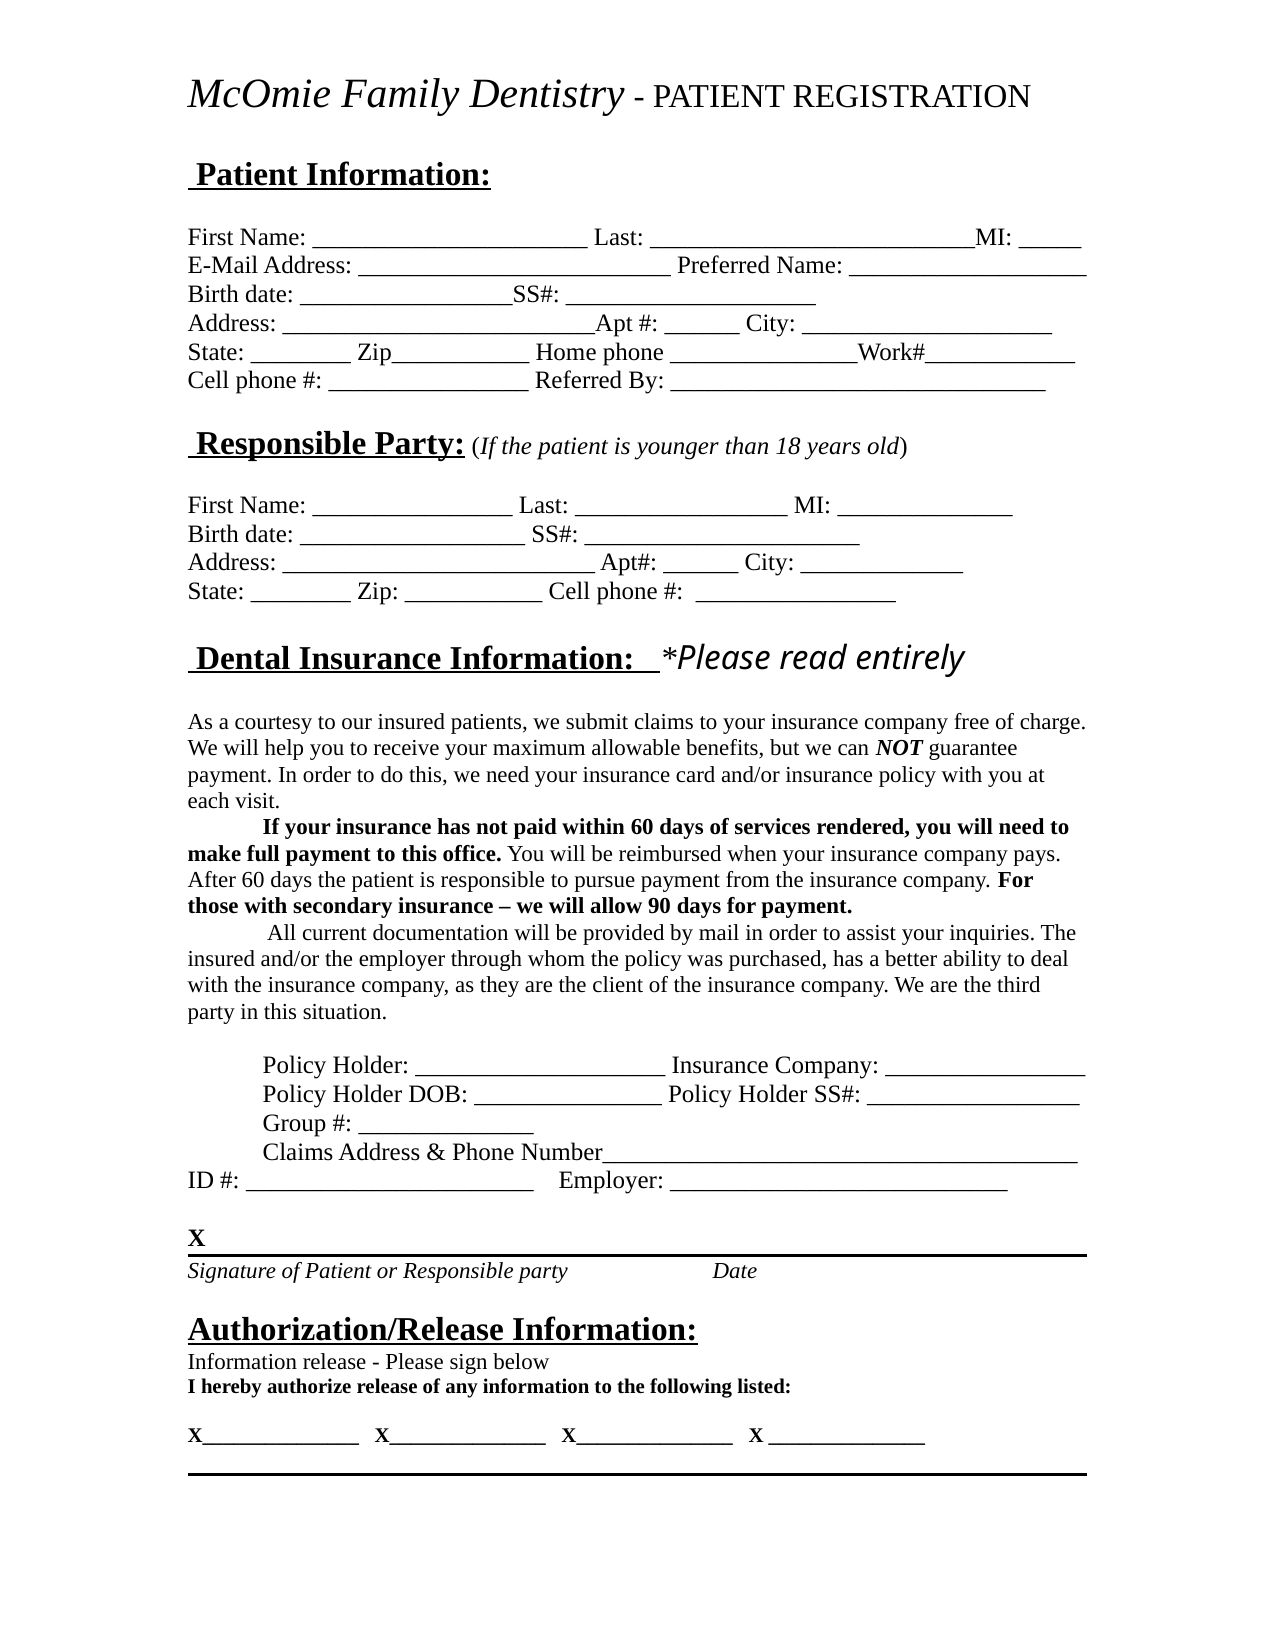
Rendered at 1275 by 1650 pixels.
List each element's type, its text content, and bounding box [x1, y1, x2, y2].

text First Name: ________________ Last: _________________ MI: ______________ [187, 490, 1087, 519]
text First Name: ______________________ Last: __________________________MI: _____ [187, 222, 1087, 250]
text Policy Holder DOB: _______________ Policy Holder SS#: _________________ [187, 1079, 1087, 1108]
text State: ________ Zip___________ Home phone _______________Work#____________ [187, 337, 1087, 365]
text Cell phone #: ________________ Referred By: ______________________________ [187, 365, 1087, 394]
text McOmie Family Dentistry - PATIENT REGISTRATION [187, 68, 1087, 116]
text Policy Holder: ____________________ Insurance Company: ________________ [187, 1051, 1087, 1079]
text Birth date: __________________ SS#: ______________________ [187, 519, 1087, 547]
text E-Mail Address: _________________________ Preferred Name: ___________________ [187, 250, 1087, 279]
text ID #: _______________________ Employer: ___________________________ [187, 1166, 1087, 1194]
text Claims Address & Phone Number______________________________________ [187, 1137, 1087, 1166]
text State: ________ Zip: ___________ Cell phone #: ________________ [187, 576, 1087, 605]
text Authorization/Release Information: [187, 1310, 1087, 1348]
text X_______________ X_______________ X_______________ X _______________ [187, 1422, 1087, 1447]
text Group #: ______________ [187, 1108, 1087, 1137]
text Signature of Patient or Responsible party Date [187, 1257, 1087, 1283]
text As a courtesy to our insured patients, we submit claims to your insurance company free of charge. We will help you to receive your maximum allowable benefits, but we can NOT guarantee payment. In order to do this, we need your insurance card and/or insurance policy with you at each visit. [187, 708, 1087, 813]
text If your insurance has not paid within 60 days of services rendered, you will need to make full payment to this office. You will be reimbursed when your insurance company pays. After 60 days the patient is responsible to pursue payment from the insurance company. For those with secondary insurance – we will allow 90 days for payment. [187, 813, 1087, 919]
text Responsible Party: (If the patient is younger than 18 years old) [187, 423, 1087, 461]
text Address: _________________________ Apt#: ______ City: _____________ [187, 547, 1087, 576]
text Address: _________________________Apt #: ______ City: ____________________ [187, 308, 1087, 337]
text X [187, 1223, 1087, 1257]
text Dental Insurance Information: *Please read entirely [187, 634, 1087, 679]
text Patient Information: [187, 154, 1087, 193]
text I hereby authorize release of any information to the following listed: [187, 1374, 1087, 1398]
text Information release - Please sign below [187, 1348, 1087, 1374]
text All current documentation will be provided by mail in order to assist your inquiries. The insured and/or the employer through whom the policy was purchased, has a better ability to deal with the insurance company, as they are the client of the insurance company. We are the third party in this situation. [187, 919, 1087, 1024]
text Birth date: _________________SS#: ____________________ [187, 279, 1087, 308]
